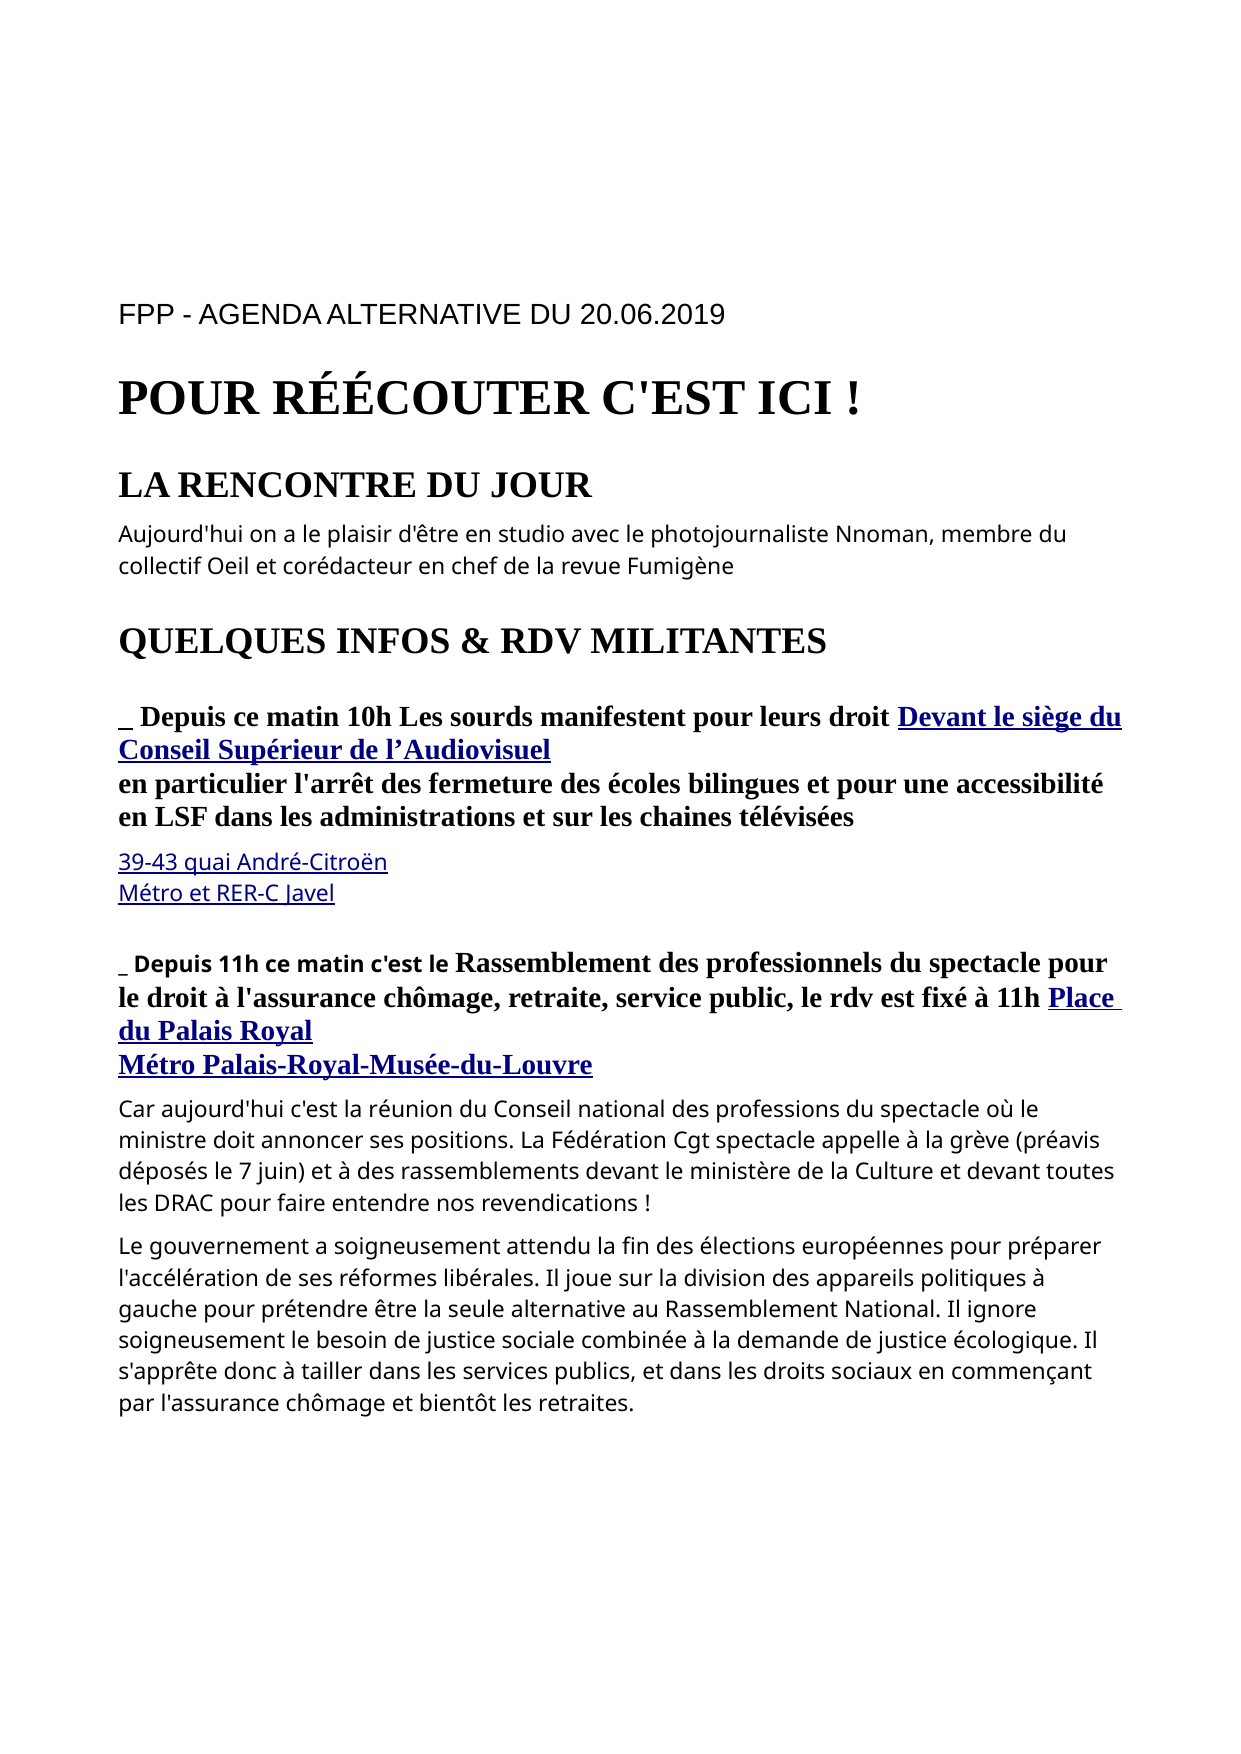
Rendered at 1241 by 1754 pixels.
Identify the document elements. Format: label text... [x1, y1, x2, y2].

subtitle Ma [411, 143, 1122, 177]
text Le gouvernement a soigneusement attendu la fin des élections européennes pour préparer l'accélération de ses réformes libérales. Il joue sur la division des appareils politiques à gauche pour prétendre être la seule alternative au Rassemblement National. Il ignore soigneusement le besoin de justice sociale combinée à la demande de justice écologique. Il s'apprête donc à tailler dans les services publics, et dans les droits sociaux en commençant par l'assurance chômage et bientôt les retraites. [118, 1230, 1122, 1418]
text Car aujourd'hui c'est la réunion du Conseil national des professions du spectacle où le ministre doit annoncer ses positions. La Fédération Cgt spectacle appelle à la grève (préavis déposés le 7 juin) et à des rassemblements devant le ministère de la Culture et devant toutes les DRAC pour faire entendre nos revendications ! [118, 1093, 1122, 1218]
subtitle _ Depuis ce matin 10h Les sourds manifestent pour leurs droit Devant le siège du Conseil Supérieur de l’Audiovisuel en particulier l'arrêt des fermeture des écoles bilingues et pour une accessibilité en LSF dans les administrations et sur les chaines télévisées [118, 699, 1122, 833]
subtitle QUELQUES INFOS & RDV MILITANTES [118, 618, 1122, 661]
subtitle FPP - AGENDA ALTERNATIVE DU 20.06.2019 [118, 297, 1122, 330]
subtitle _ Depuis 11h ce matin c'est le Rassemblement des professionnels du spectacle pour le droit à l'assurance chômage, retraite, service public, le rdv est fixé à 11h Place du Palais Royal Métro Palais-Royal-Musée-du-Louvre [118, 946, 1122, 1080]
text 39-43 quai André-Citroën Métro et RER-C Javel [118, 846, 1122, 908]
text Aujourd'hui on a le plaisir d'être en studio avec le photojournaliste Nnoman, membre du collectif Oeil et corédacteur en chef de la revue Fumigène [118, 518, 1122, 581]
subtitle POUR RÉÉCOUTER C'EST ICI ! [118, 368, 1122, 425]
subtitle LA RENCONTRE DU JOUR [118, 463, 1122, 506]
